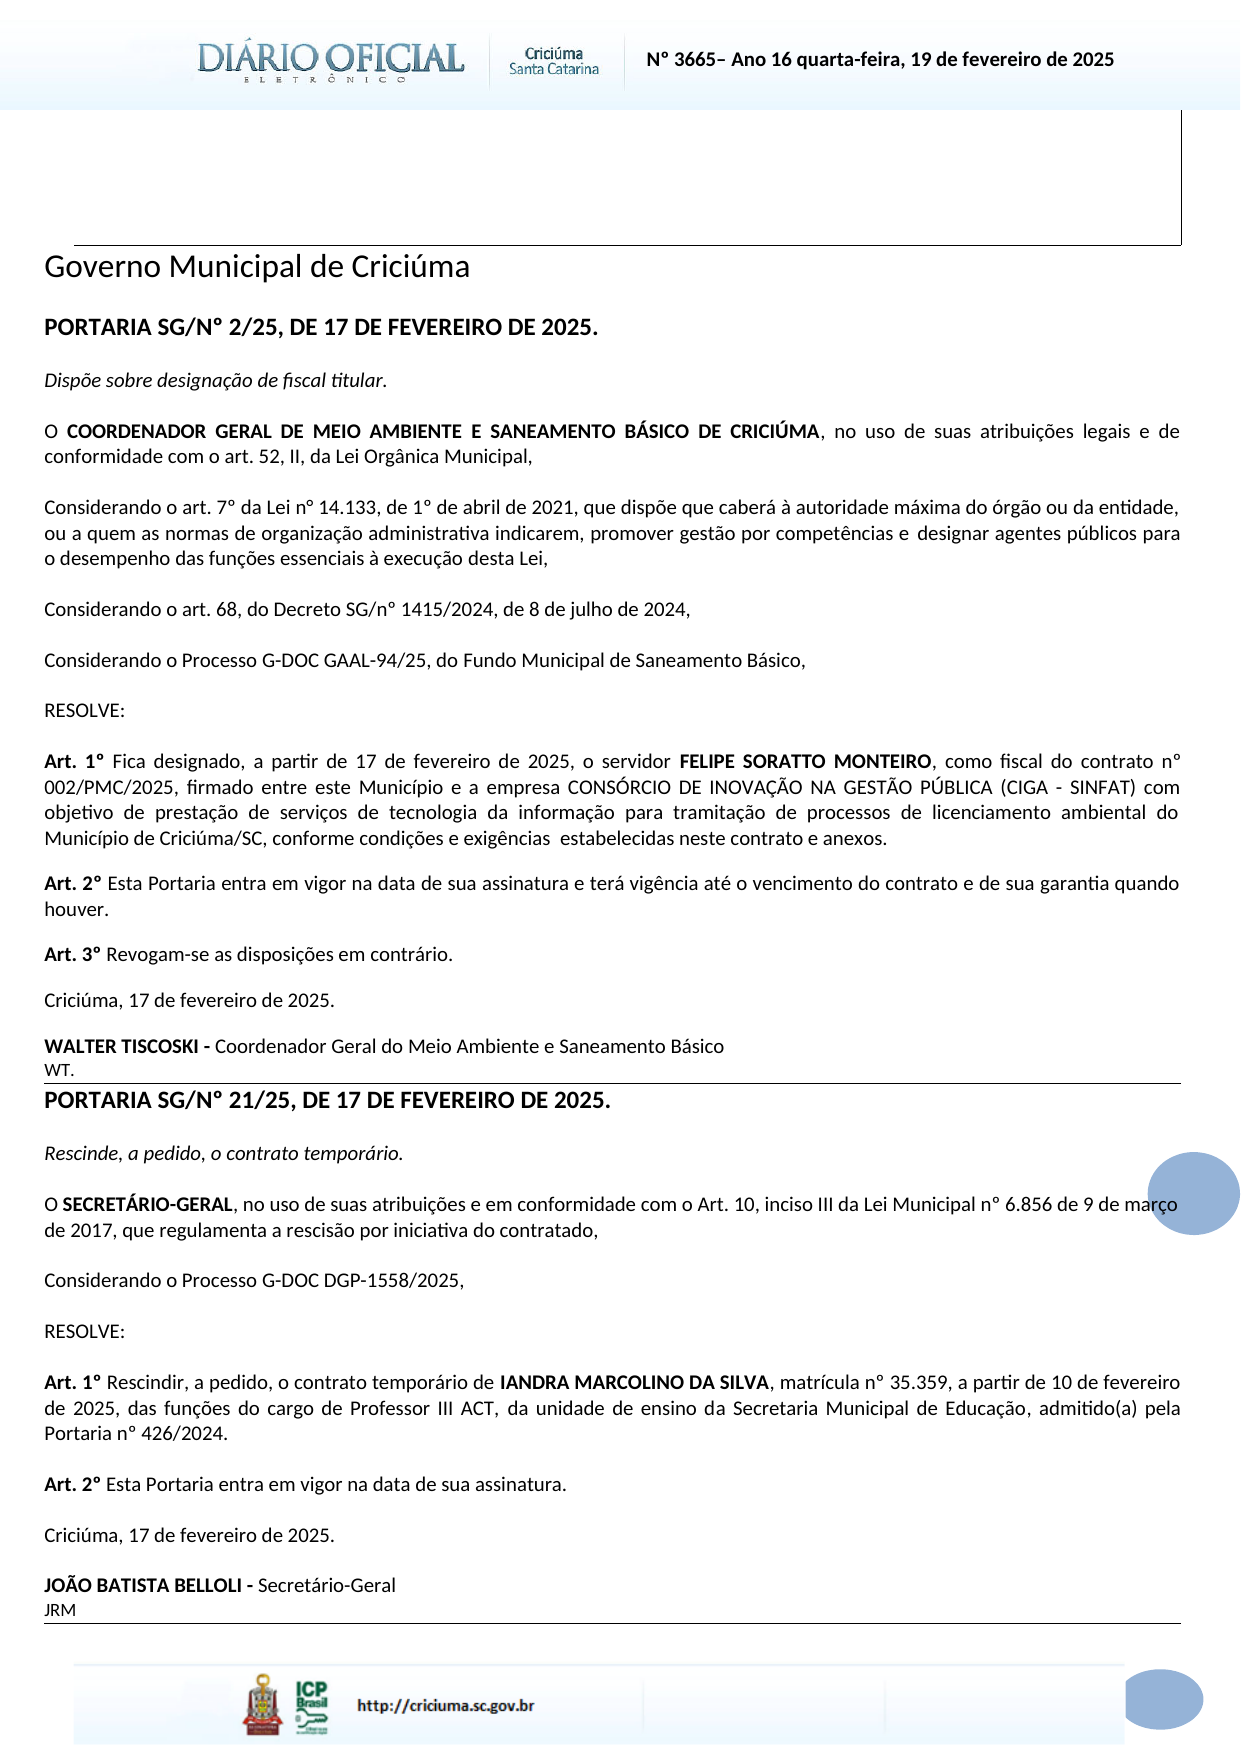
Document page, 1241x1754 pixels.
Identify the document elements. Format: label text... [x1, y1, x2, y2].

text RESOLVE: [44, 1318, 1181, 1344]
text JRM [44, 1598, 1181, 1623]
text Rescinde, a pedido, o contrato temporário. [44, 1141, 1181, 1166]
text WALTER TISCOSKI - Coordenador Geral do Meio Ambiente e Saneamento Básico [44, 1033, 1181, 1058]
list Art. 2º Esta Portaria entra em vigor na data de sua assinatura e terá vigência até o vencimento do contrato e de sua garantia quando houver. [44, 871, 1181, 921]
text O COORDENADOR GERAL DE MEIO AMBIENTE E SANEAMENTO BÁSICO DE CRICIÚMA, no uso de suas atribuições legais e de conformidade com o art. 52, II, da Lei Orgânica Municipal, [44, 418, 1181, 469]
text JOÃO BATISTA BELLOLI - Secretário-Geral [44, 1573, 1181, 1598]
text Considerando o art. 7º da Lei n° 14.133, de 1º de abril de 2021, que dispõe que caberá à autoridade máxima do órgão ou da entidade, ou a quem as normas de organização administrativa indicarem, promover gestão por competências e designar agentes públicos para o desempenho das funções essenciais à execução desta Lei, [44, 494, 1181, 571]
text PORTARIA SG/Nº 21/25, DE 17 DE FEVEREIRO DE 2025. [44, 1084, 1181, 1115]
text Governo Municipal de Criciúma [44, 245, 1128, 286]
list Art. 3º Revogam-se as disposições em contrário. [44, 942, 1181, 967]
text WT. [44, 1058, 1181, 1083]
text Art. 1º Rescindir, a pedido, o contrato temporário de IANDRA MARCOLINO DA SILVA, matrícula nº 35.359, a partir de 10 de fevereiro de 2025, das funções do cargo de Professor III ACT, da unidade de ensino da Secretaria Municipal de Educação, admitido(a) pela Portaria nº 426/2024. [44, 1369, 1181, 1446]
text RESOLVE: [44, 698, 1181, 723]
text Art. 2º Esta Portaria entra em vigor na data de sua assinatura. [44, 1471, 1181, 1496]
text Criciúma, 17 de fevereiro de 2025. [44, 987, 1181, 1013]
text Considerando o art. 68, do Decreto SG/nº 1415/2024, de 8 de julho de 2024, [44, 596, 1181, 621]
text Considerando o Processo G-DOC DGP-1558/2025, [44, 1268, 1181, 1293]
text Dispõe sobre designação de fiscal titular. [44, 367, 1181, 393]
text Criciúma, 17 de fevereiro de 2025. [44, 1522, 1181, 1547]
text Considerando o Processo G-DOC GAAL-94/25, do Fundo Municipal de Saneamento Básico, [44, 647, 1181, 672]
text PORTARIA SG/Nº 2/25, DE 17 DE FEVEREIRO DE 2025. [44, 311, 1181, 342]
text O SECRETÁRIO-GERAL, no uso de suas atribuições e em conformidade com o Art. 10, inciso III da Lei Municipal nº 6.856 de 9 de março de 2017, que regulamenta a rescisão por iniciativa do contratado, [44, 1191, 1181, 1242]
text Art. 1º Fica designado, a partir de 17 de fevereiro de 2025, o servidor FELIPE SORATTO MONTEIRO, como fiscal do contrato nº 002/PMC/2025, firmado entre este Município e a empresa CONSÓRCIO DE INOVAÇÃO NA GESTÃO PÚBLICA (CIGA - SINFAT) com objetivo de prestação de serviços de tecnologia da informação para tramitação de processos de licenciamento ambiental do Município de Criciúma/SC, conforme condições e exigências estabelecidas neste contrato e anexos. [44, 748, 1181, 850]
